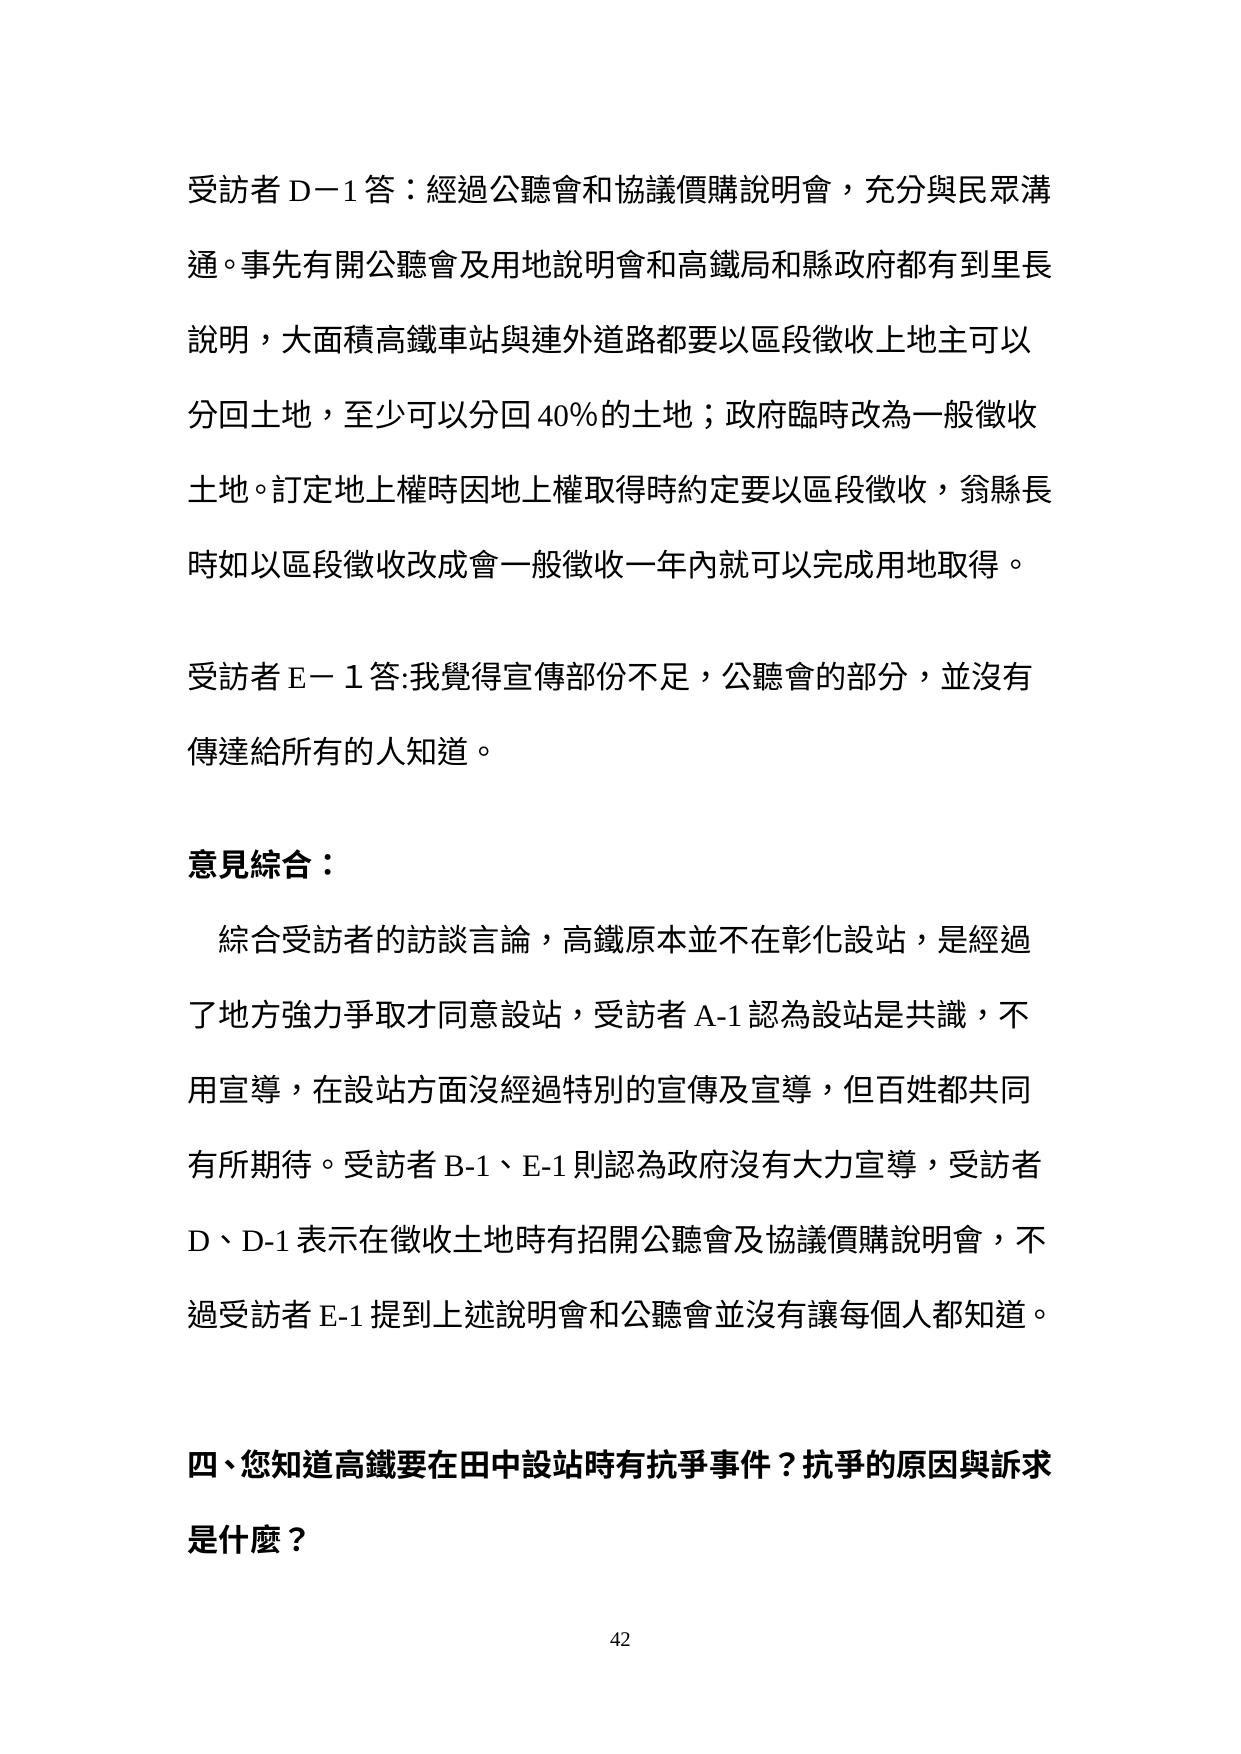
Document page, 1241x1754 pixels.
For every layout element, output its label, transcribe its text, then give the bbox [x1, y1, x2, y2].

text 四、您知道高鐵要在田中設站時有抗爭事件？抗爭的原因與訴求 是什麼？ [187, 1425, 1053, 1575]
text 受訪者 D－1答：經過公聽會和協議價購說明會，充分與民眾溝通。事先有開公聽會及用地說明會和高鐵局和縣政府都有到里長說明，大面積高鐵車站與連外道路都要以區段徵收上地主可以分回土地，至少可以分回40％的土地；政府臨時改為一般徵收土地。訂定地上權時因地上權取得時約定要以區段徵收，翁縣長時如以區段徵收改成會一般徵收一年內就可以完成用地取得。 [187, 150, 1053, 600]
text 意見綜合： [187, 825, 1053, 900]
text 受訪者E－１答:我覺得宣傳部份不足，公聽會的部分，並沒有傳達給所有的人知道。 [187, 637, 1053, 787]
text 綜合受訪者的訪談言論，高鐵原本並不在彰化設站，是經過了地方強力爭取才同意設站，受訪者A-1認為設站是共識，不用宣導，在設站方面沒經過特別的宣傳及宣導，但百姓都共同有所期待。受訪者B-1、E-1則認為政府沒有大力宣導，受訪者D、D-1表示在徵收土地時有招開公聽會及協議價購說明會，不過受訪者E-1提到上述說明會和公聽會並沒有讓每個人都知道。 [187, 900, 1053, 1350]
